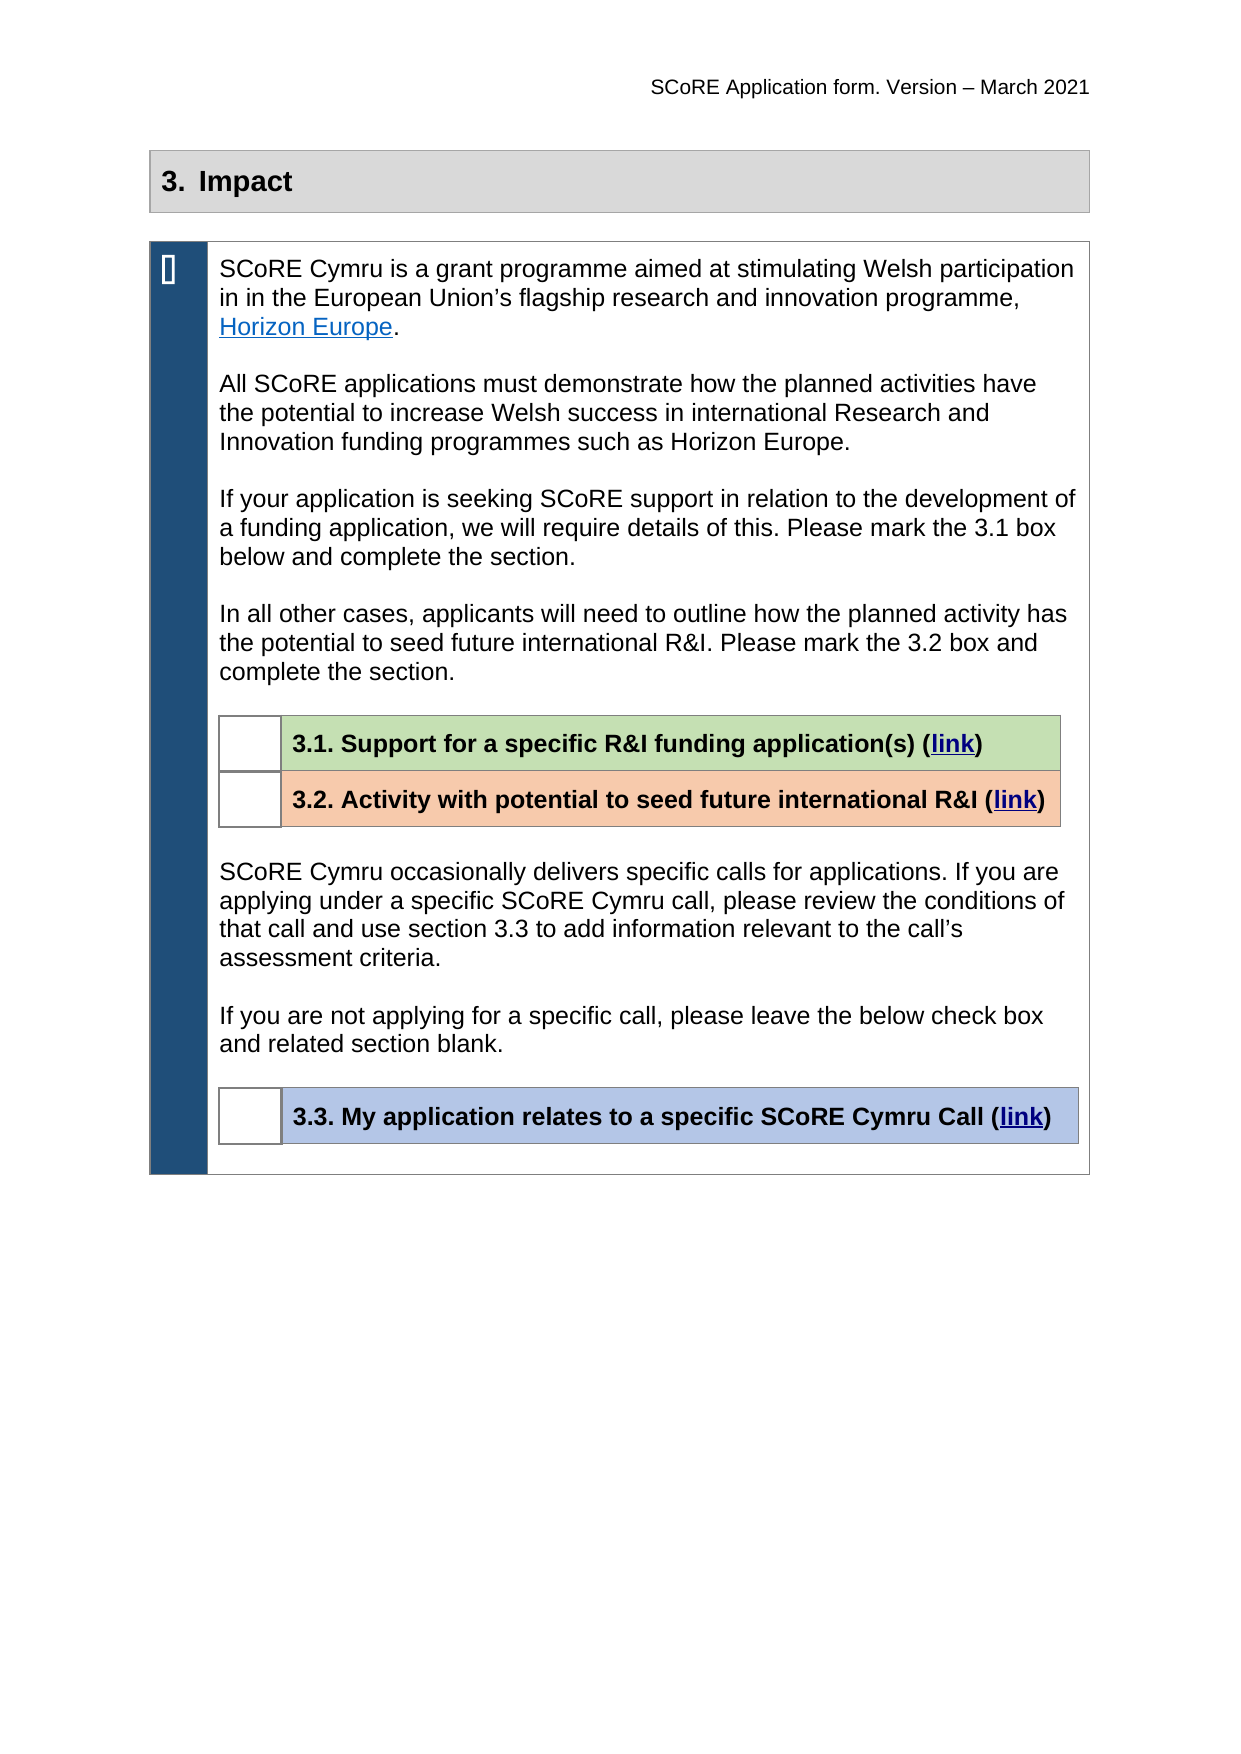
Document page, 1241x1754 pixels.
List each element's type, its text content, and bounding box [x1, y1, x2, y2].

table_header  [151, 242, 207, 1174]
table_header SCoRE Cymru is a grant programme aimed at stimulating Welsh participation in in the European Union’s flagship research and innovation programme, Horizon Europe. All SCoRE applications must demonstrate how the planned activities have the potential to increase Welsh success in international Research and Innovation funding programmes such as Horizon Europe. If your application is seeking SCoRE support in relation to the development of a funding application, we will require details of this. Please mark the 3.1 box below and complete the section. In all other cases, applicants will need to outline how the planned activity has the potential to seed future international R&I. Please mark the 3.2 box and complete the section. . SCoRE Cymru occasionally delivers specific calls for applications. If you are applying under a specific SCoRE Cymru call, please review the conditions of that call and use section 3.3 to add information relevant to the call’s assessment criteria. If you are not applying for a specific call, please leave the below check box and related section blank. . [208, 242, 1089, 1174]
table_cell [220, 773, 280, 826]
table_header [220, 717, 280, 770]
table_header 3.1. Support for a specific R&I funding application(s) (link) [282, 716, 1060, 770]
table_header [220, 1089, 280, 1143]
table_header 3.3. My application relates to a specific SCoRE Cymru Call (link) [283, 1088, 1078, 1143]
table_cell 3.2. Activity with potential to seed future international R&I (link) [282, 771, 1060, 826]
table_header Impact [151, 151, 1089, 212]
